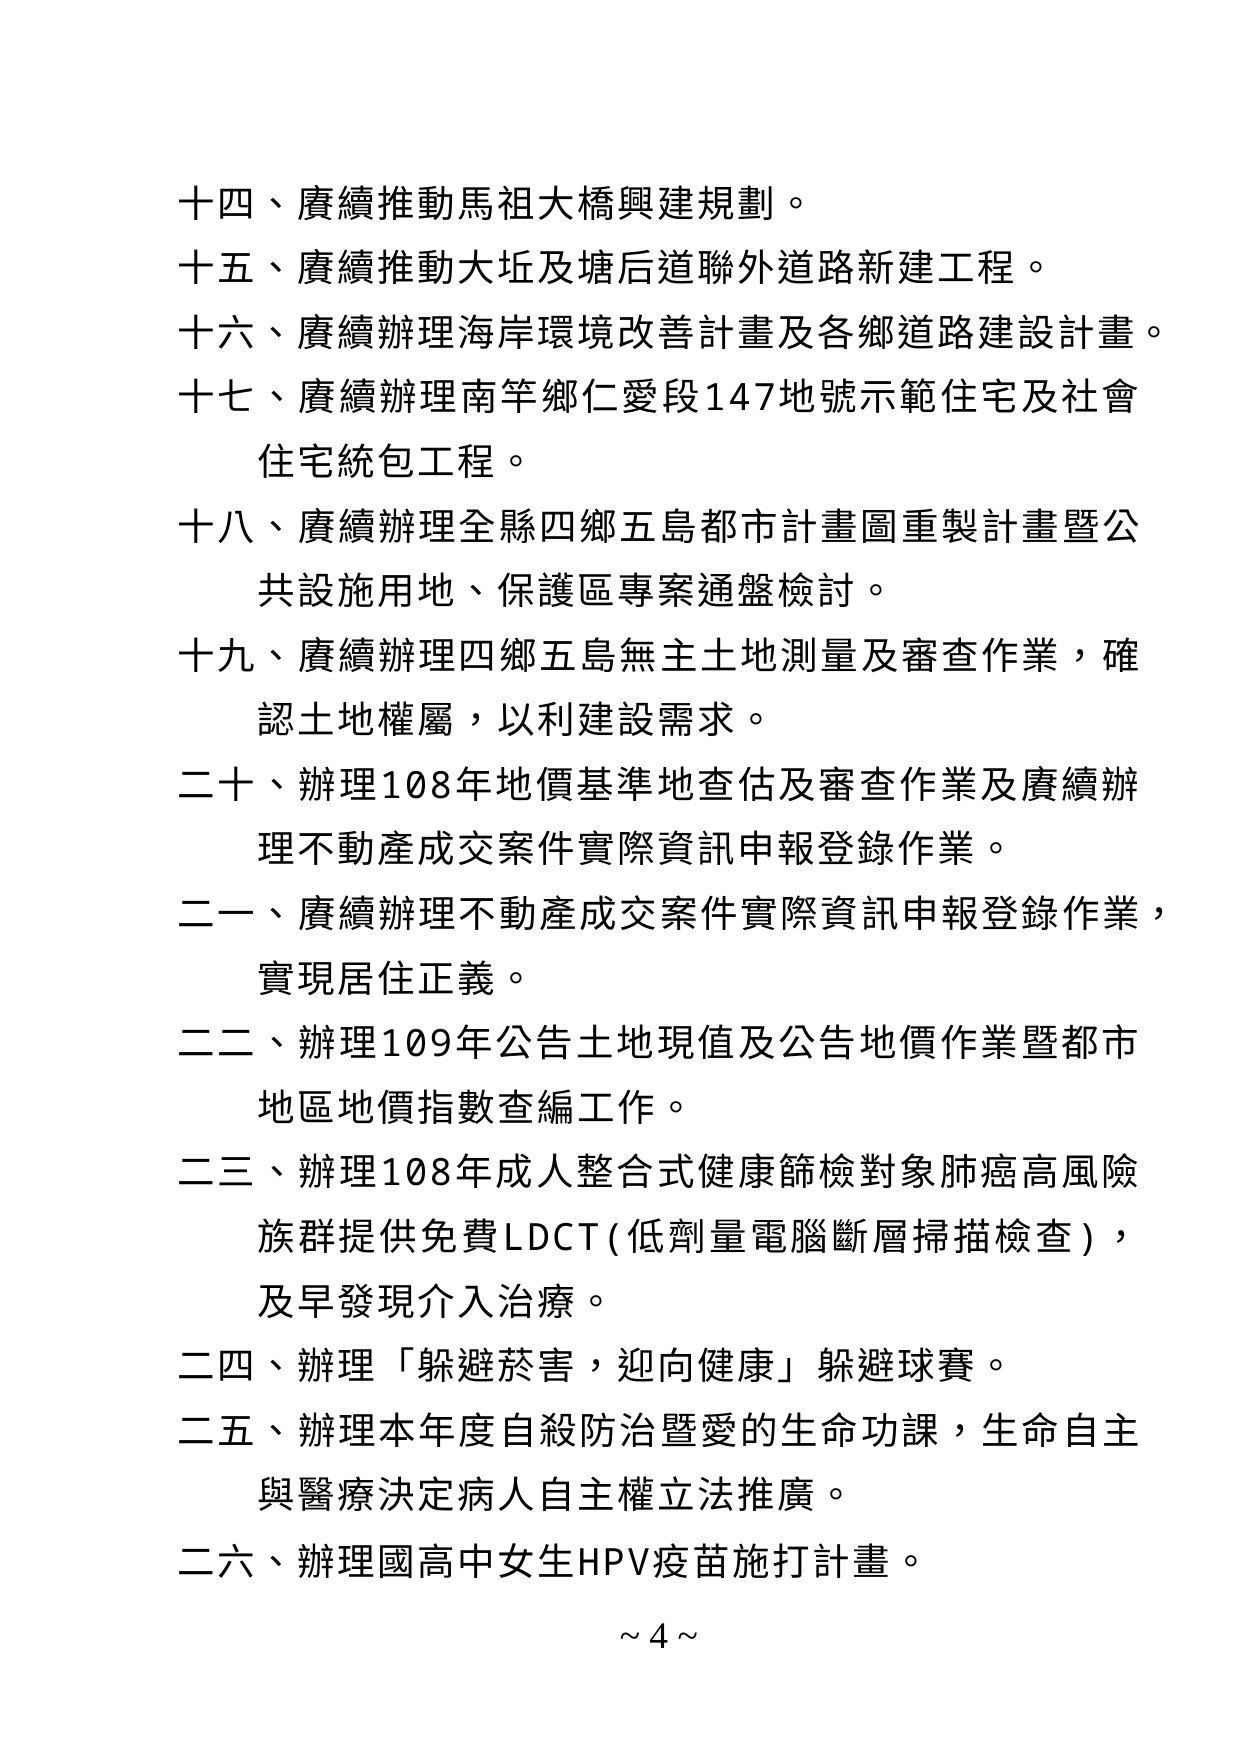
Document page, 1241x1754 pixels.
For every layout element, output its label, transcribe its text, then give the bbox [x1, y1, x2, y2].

text 十五、賡續推動大坵及塘后道聯外道路新建工程。 [177, 230, 1140, 294]
text 十八、賡續辦理全縣四鄉五島都市計畫圖重製計畫暨公共設施用地、保護區專案通盤檢討。 [177, 488, 1140, 617]
text 十九、賡續辦理四鄉五島無主土地測量及審查作業，確認土地權屬，以利建設需求。 [177, 617, 1140, 747]
text 二五、辦理本年度自殺防治暨愛的生命功課，生命自主與醫療決定病人自主權立法推廣。 [177, 1392, 1140, 1522]
text 二一、賡續辦理不動產成交案件實際資訊申報登錄作業，實現居住正義。 [177, 876, 1140, 1005]
text 二十、辦理108年地價基準地查估及審查作業及賡續辦理不動產成交案件實際資訊申報登錄作業。 [177, 747, 1140, 876]
text 十四、賡續推動馬祖大橋興建規劃。 [177, 165, 1140, 230]
text 二二、辦理109年公告土地現值及公告地價作業暨都市地區地價指數查編工作。 [177, 1005, 1140, 1134]
text 二六、辦理國高中女生HPV疫苗施打計畫。 [177, 1522, 1140, 1588]
text 十六、賡續辦理海岸環境改善計畫及各鄉道路建設計畫。 [177, 294, 1140, 359]
text 二四、辦理「躲避菸害，迎向健康」躲避球賽。 [177, 1328, 1140, 1392]
text 十七、賡續辦理南竿鄉仁愛段147地號示範住宅及社會住宅統包工程。 [177, 359, 1140, 488]
text 二三、辦理108年成人整合式健康篩檢對象肺癌高風險族群提供免費LDCT(低劑量電腦斷層掃描檢查)，及早發現介入治療。 [177, 1134, 1140, 1328]
